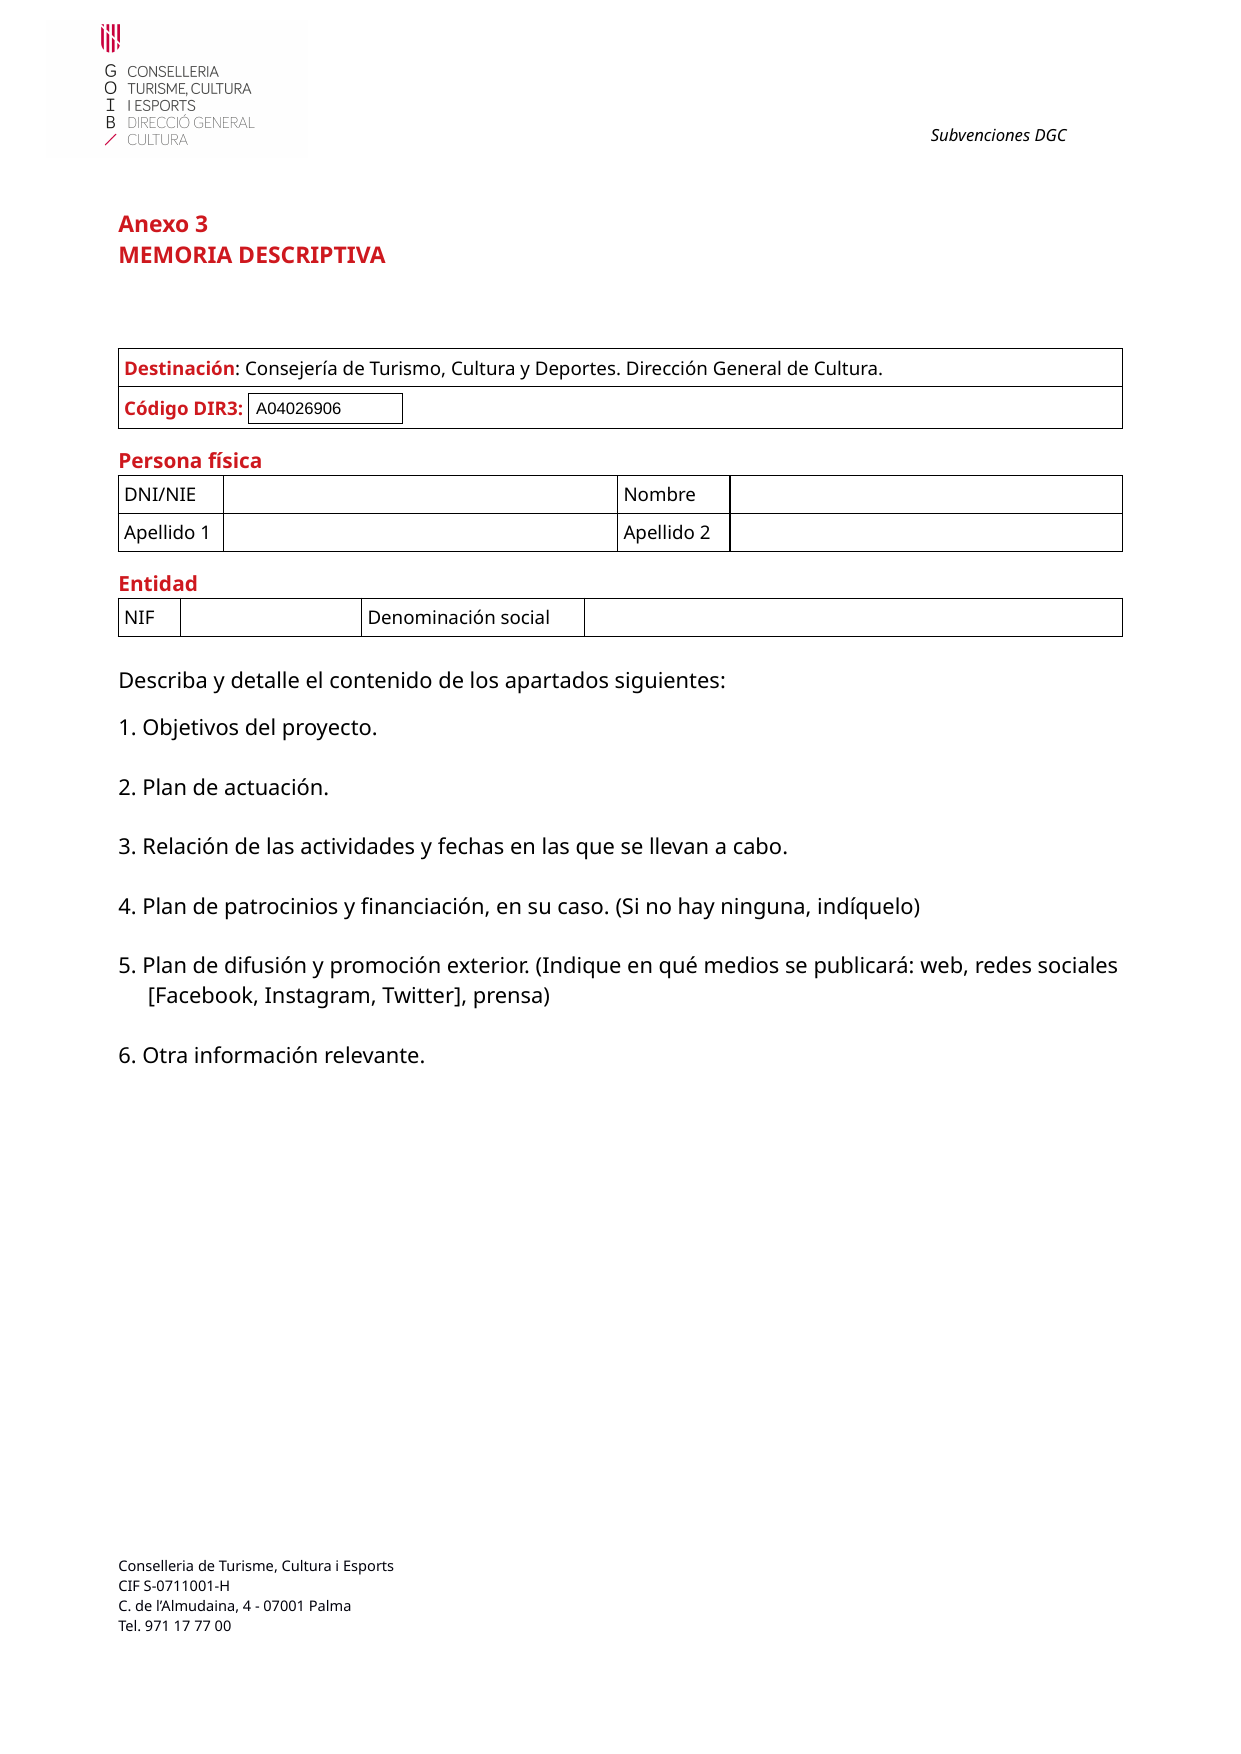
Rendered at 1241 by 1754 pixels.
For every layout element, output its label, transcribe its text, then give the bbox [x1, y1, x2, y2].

text Anexo 3 [118, 208, 1122, 239]
table_cell Apellido 2 [618, 514, 729, 551]
text Entidad [118, 569, 1122, 597]
text MEMORIA DESCRIPTIVA [118, 239, 1122, 270]
text 5. Plan de difusión y promoción exterior. (Indique en qué medios se publicará: web, redes sociales [Facebook, Instagram, Twitter], prensa) [118, 950, 1122, 1010]
table_header [585, 599, 1122, 636]
text 6. Otra información relevante. [118, 1039, 1122, 1069]
table_header Nombre [618, 476, 729, 513]
text 2. Plan de actuación. [118, 771, 1122, 801]
text Persona física [118, 446, 1122, 475]
table_header [181, 599, 361, 636]
table_header NIF [119, 599, 180, 636]
table_header DNI/NIE [119, 476, 223, 513]
table_cell Código DIR3: [119, 387, 1122, 428]
table_header [731, 476, 1122, 513]
table_header Denominación social [362, 599, 584, 636]
text 3. Relación de las actividades y fechas en las que se llevan a cabo. [118, 831, 1122, 861]
table_cell [731, 514, 1122, 551]
table_header [224, 476, 617, 513]
picture [45, 20, 309, 158]
text 4. Plan de patrocinios y financiación, en su caso. (Si no hay ninguna, indíquelo) [118, 891, 1122, 920]
table_header Destinación: Consejería de Turismo, Cultura y Deportes. Dirección General de Cultura. [119, 349, 1122, 386]
text 1. Objetivos del proyecto. [118, 712, 1122, 742]
table_cell [224, 514, 617, 551]
table_cell Apellido 1 [119, 514, 223, 551]
text Describa y detalle el contenido de los apartados siguientes: [118, 665, 1122, 695]
